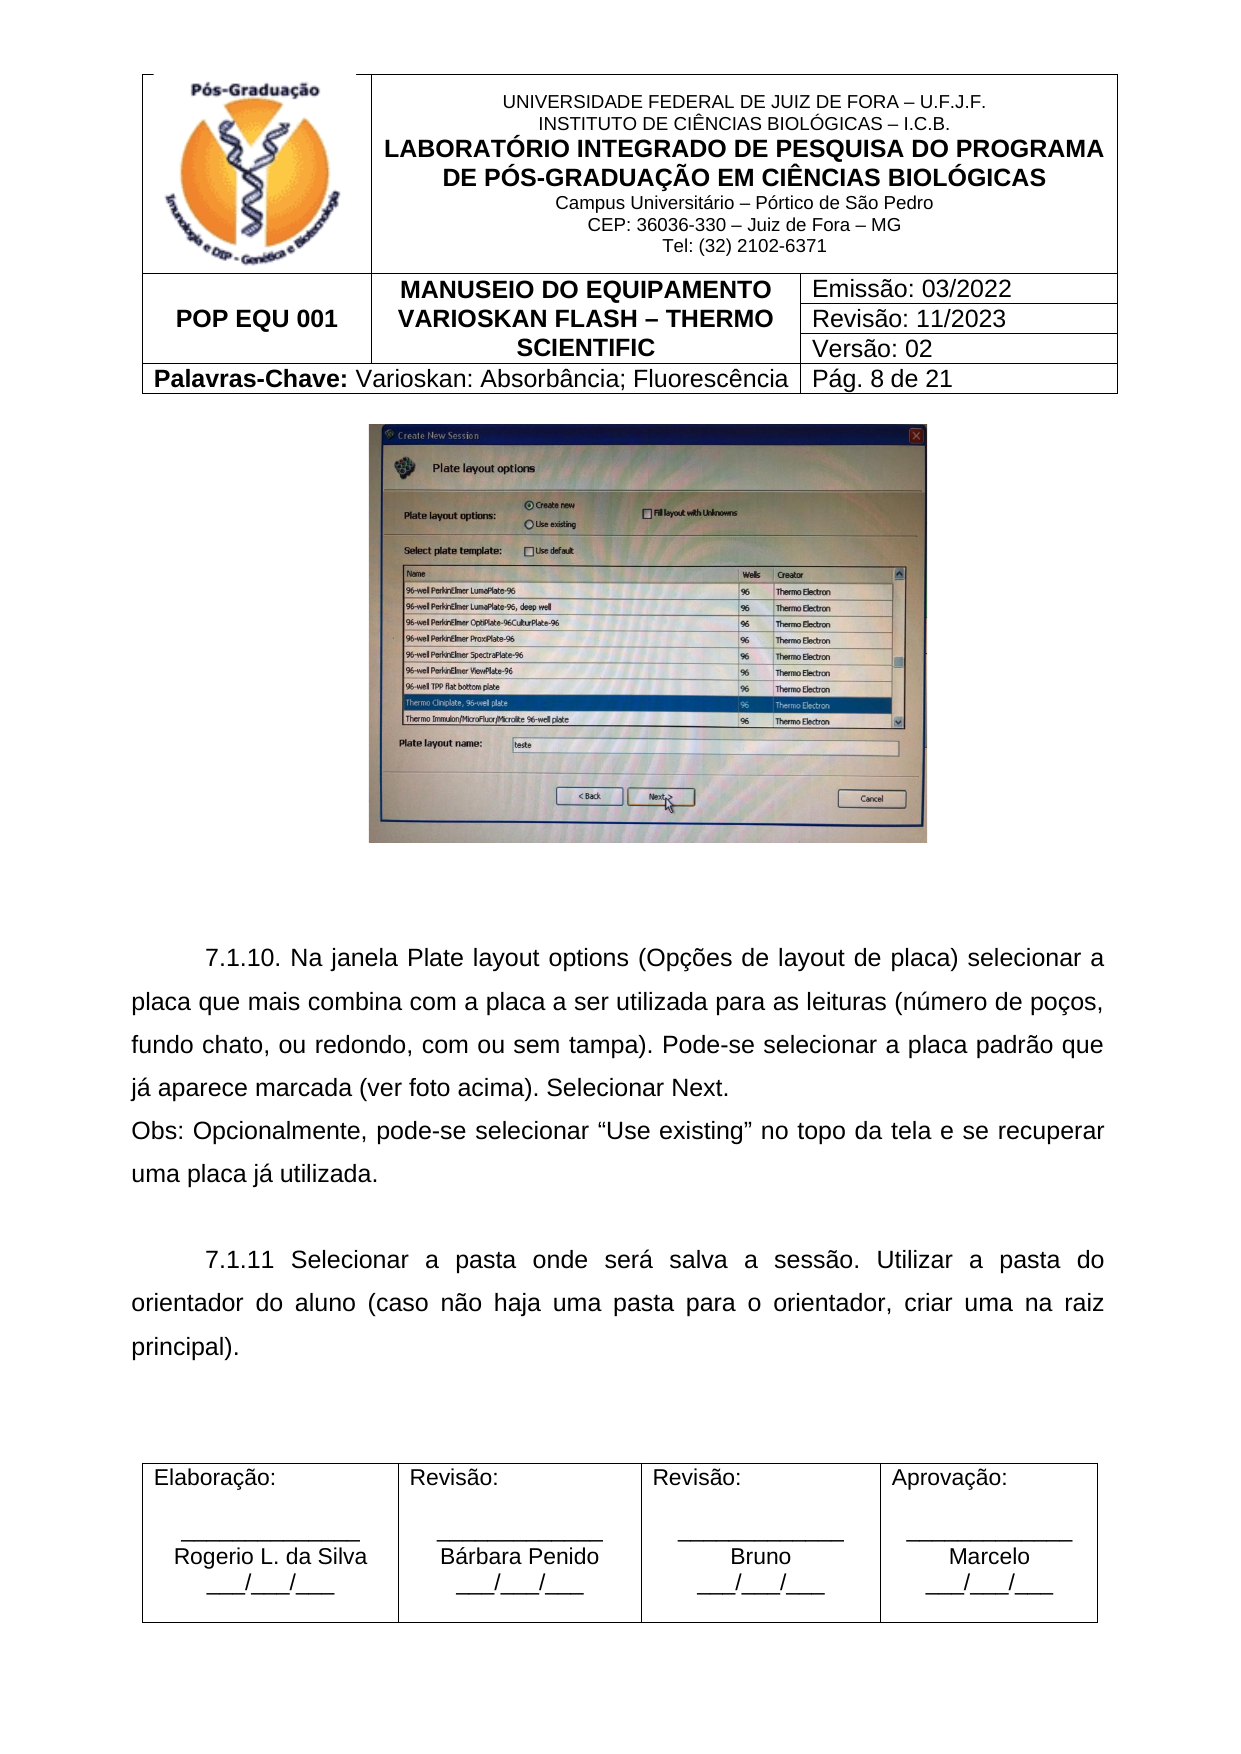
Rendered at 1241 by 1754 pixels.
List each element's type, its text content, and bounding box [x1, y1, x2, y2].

text 7.1.10. Na janela Plate layout options (Opções de layout de placa) selecionar a placa que mais combina com a placa a ser utilizada para as leituras (número de poços, fundo chato, ou redondo, com ou sem tampa). Pode-se selecionar a placa padrão que já aparece marcada (ver foto acima). Selecionar Next. [131, 943, 1106, 1102]
text Obs: Opcionalmente, pode-se selecionar “Use existing” no topo da tela e se recuperar uma placa já utilizada. [131, 1116, 1106, 1188]
text 7.1.11 Selecionar a pasta onde será salva a sessão. Utilizar a pasta do orientador do aluno (caso não haja uma pasta para o orientador, criar uma na raiz principal). [131, 1245, 1106, 1360]
